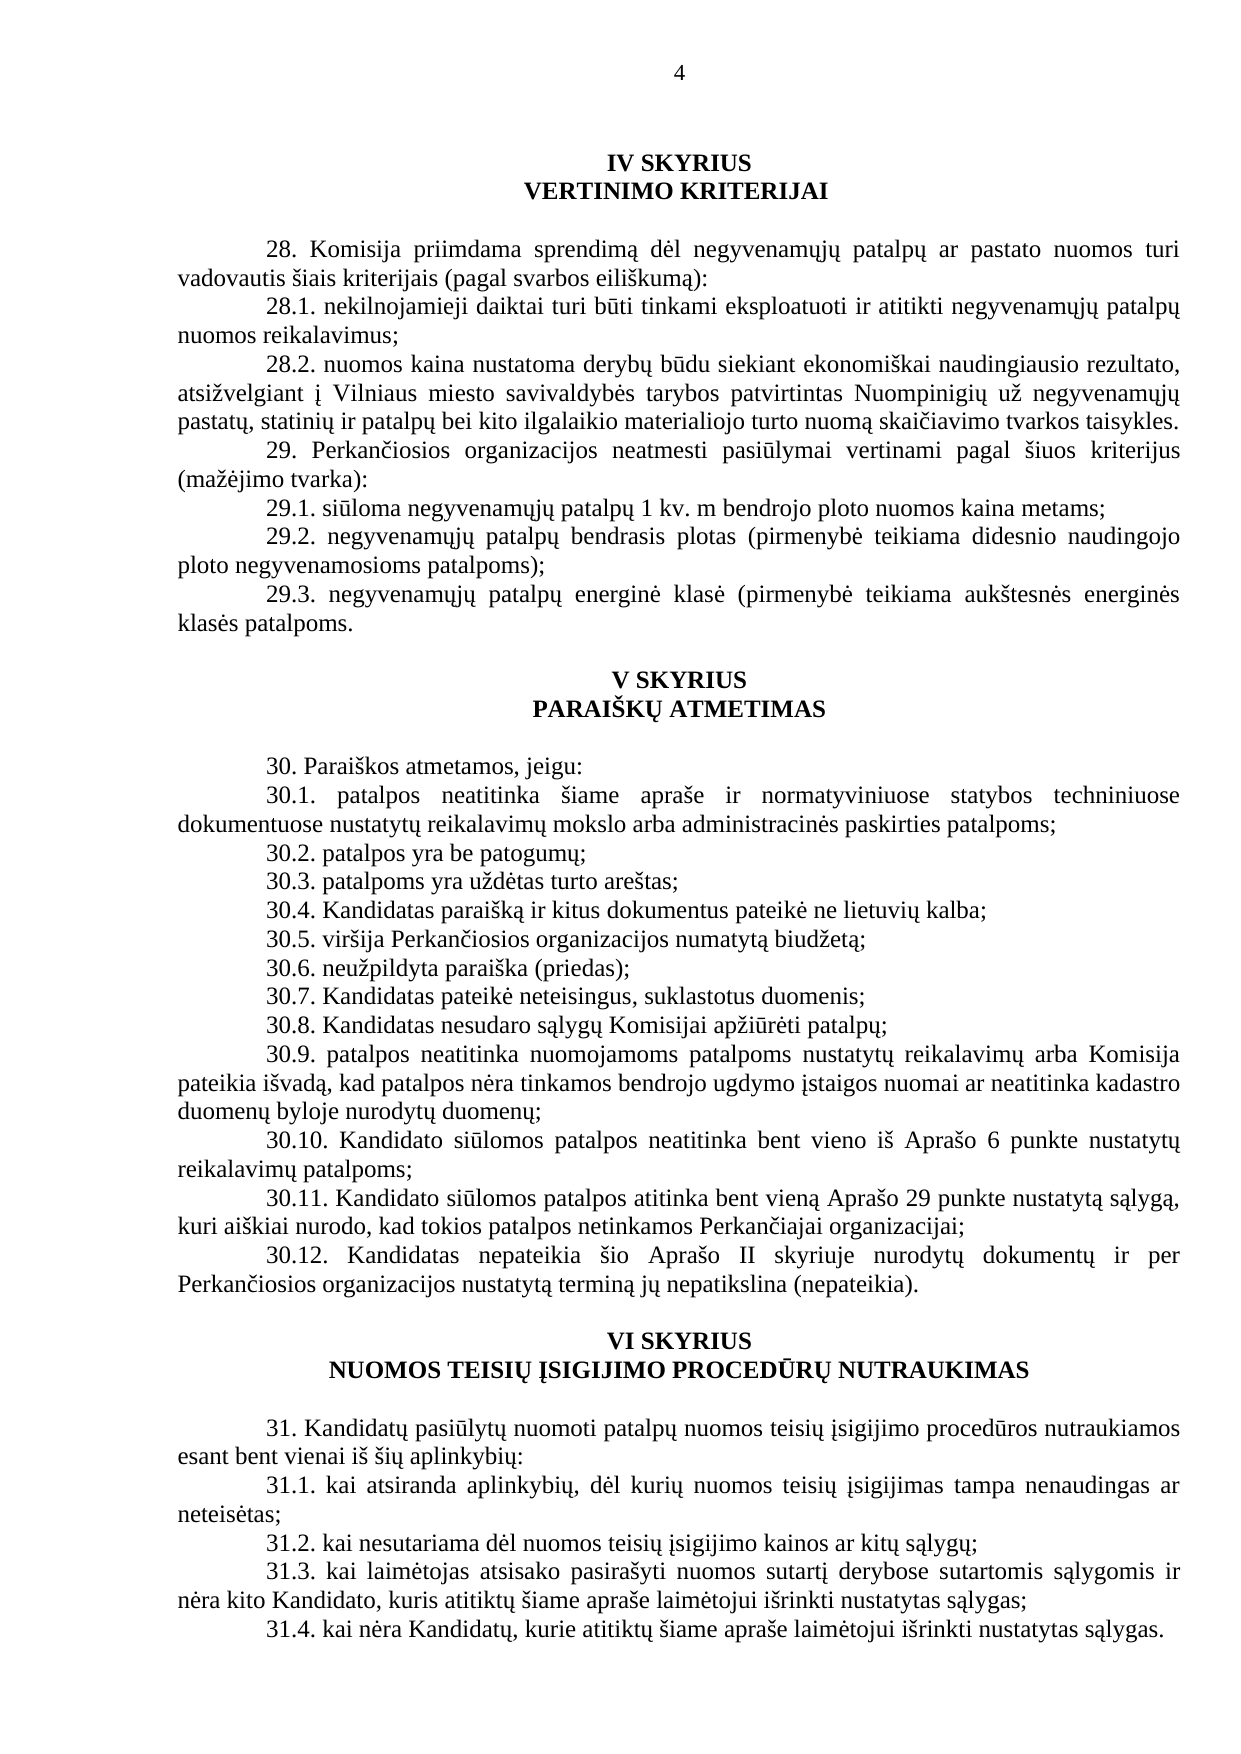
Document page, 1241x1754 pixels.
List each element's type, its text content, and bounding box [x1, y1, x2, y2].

text PARAIŠKŲ ATMETIMAS [177, 694, 1181, 723]
text VERTINIMO KRITERIJAI [177, 176, 1181, 205]
text 30.8. Kandidatas nesudaro sąlygų Komisijai apžiūrėti patalpų; [177, 1010, 1181, 1039]
text 29.2. negyvenamųjų patalpų bendrasis plotas (pirmenybė teikiama didesnio naudingojo ploto negyvenamosioms patalpoms); [177, 521, 1181, 579]
text 29. Perkančiosios organizacijos neatmesti pasiūlymai vertinami pagal šiuos kriterijus (mažėjimo tvarka): [177, 435, 1181, 493]
text 29.1. siūloma negyvenamųjų patalpų 1 kv. m bendrojo ploto nuomos kaina metams; [177, 493, 1181, 521]
text 30.3. patalpoms yra uždėtas turto areštas; [177, 866, 1181, 895]
text VI SKYRIUS [177, 1326, 1181, 1355]
text 31. Kandidatų pasiūlytų nuomoti patalpų nuomos teisių įsigijimo procedūros nutraukiamos esant bent vienai iš šių aplinkybių: [177, 1413, 1181, 1470]
text 28. Komisija priimdama sprendimą dėl negyvenamųjų patalpų ar pastato nuomos turi vadovautis šiais kriterijais (pagal svarbos eiliškumą): [177, 234, 1181, 291]
text 31.2. kai nesutariama dėl nuomos teisių įsigijimo kainos ar kitų sąlygų; [177, 1528, 1181, 1556]
text 29.3. negyvenamųjų patalpų energinė klasė (pirmenybė teikiama aukštesnės energinės klasės patalpoms. [177, 579, 1181, 636]
text V SKYRIUS [177, 665, 1181, 694]
text 30.12. Kandidatas nepateikia šio Aprašo II skyriuje nurodytų dokumentų ir per Perkančiosios organizacijos nustatytą terminą jų nepatikslina (nepateikia). [177, 1240, 1181, 1298]
text 28.2. nuomos kaina nustatoma derybų būdu siekiant ekonomiškai naudingiausio rezultato, atsižvelgiant į Vilniaus miesto savivaldybės tarybos patvirtintas Nuompinigių už negyvenamųjų pastatų, statinių ir patalpų bei kito ilgalaikio materialiojo turto nuomą skaičiavimo tvarkos taisykles. [177, 349, 1181, 435]
text NUOMOS TEISIŲ ĮSIGIJIMO PROCEDŪRŲ NUTRAUKIMAS [177, 1355, 1181, 1384]
text 30.7. Kandidatas pateikė neteisingus, suklastotus duomenis; [177, 981, 1181, 1010]
text 30. Paraiškos atmetamos, jeigu: [177, 751, 1181, 780]
text 30.5. viršija Perkančiosios organizacijos numatytą biudžetą; [177, 924, 1181, 953]
text 31.3. kai laimėtojas atsisako pasirašyti nuomos sutartį derybose sutartomis sąlygomis ir nėra kito Kandidato, kuris atitiktų šiame apraše laimėtojui išrinkti nustatytas sąlygas; [177, 1556, 1181, 1614]
text 31.1. kai atsiranda aplinkybių, dėl kurių nuomos teisių įsigijimas tampa nenaudingas ar neteisėtas; [177, 1470, 1181, 1528]
text 30.1. patalpos neatitinka šiame apraše ir normatyviniuose statybos techniniuose dokumentuose nustatytų reikalavimų mokslo arba administracinės paskirties patalpoms; [177, 780, 1181, 838]
text 30.10. Kandidato siūlomos patalpos neatitinka bent vieno iš Aprašo 6 punkte nustatytų reikalavimų patalpoms; [177, 1125, 1181, 1183]
text IV SKYRIUS [177, 148, 1181, 176]
text 30.11. Kandidato siūlomos patalpos atitinka bent vieną Aprašo 29 punkte nustatytą sąlygą, kuri aiškiai nurodo, kad tokios patalpos netinkamos Perkančiajai organizacijai; [177, 1183, 1181, 1240]
text 30.4. Kandidatas paraišką ir kitus dokumentus pateikė ne lietuvių kalba; [177, 895, 1181, 924]
text 30.2. patalpos yra be patogumų; [177, 838, 1181, 866]
text 30.9. patalpos neatitinka nuomojamoms patalpoms nustatytų reikalavimų arba Komisija pateikia išvadą, kad patalpos nėra tinkamos bendrojo ugdymo įstaigos nuomai ar neatitinka kadastro duomenų byloje nurodytų duomenų; [177, 1039, 1181, 1125]
text 30.6. neužpildyta paraiška (priedas); [177, 953, 1181, 981]
text 31.4. kai nėra Kandidatų, kurie atitiktų šiame apraše laimėtojui išrinkti nustatytas sąlygas. [177, 1614, 1181, 1643]
text 28.1. nekilnojamieji daiktai turi būti tinkami eksploatuoti ir atitikti negyvenamųjų patalpų nuomos reikalavimus; [177, 291, 1181, 349]
